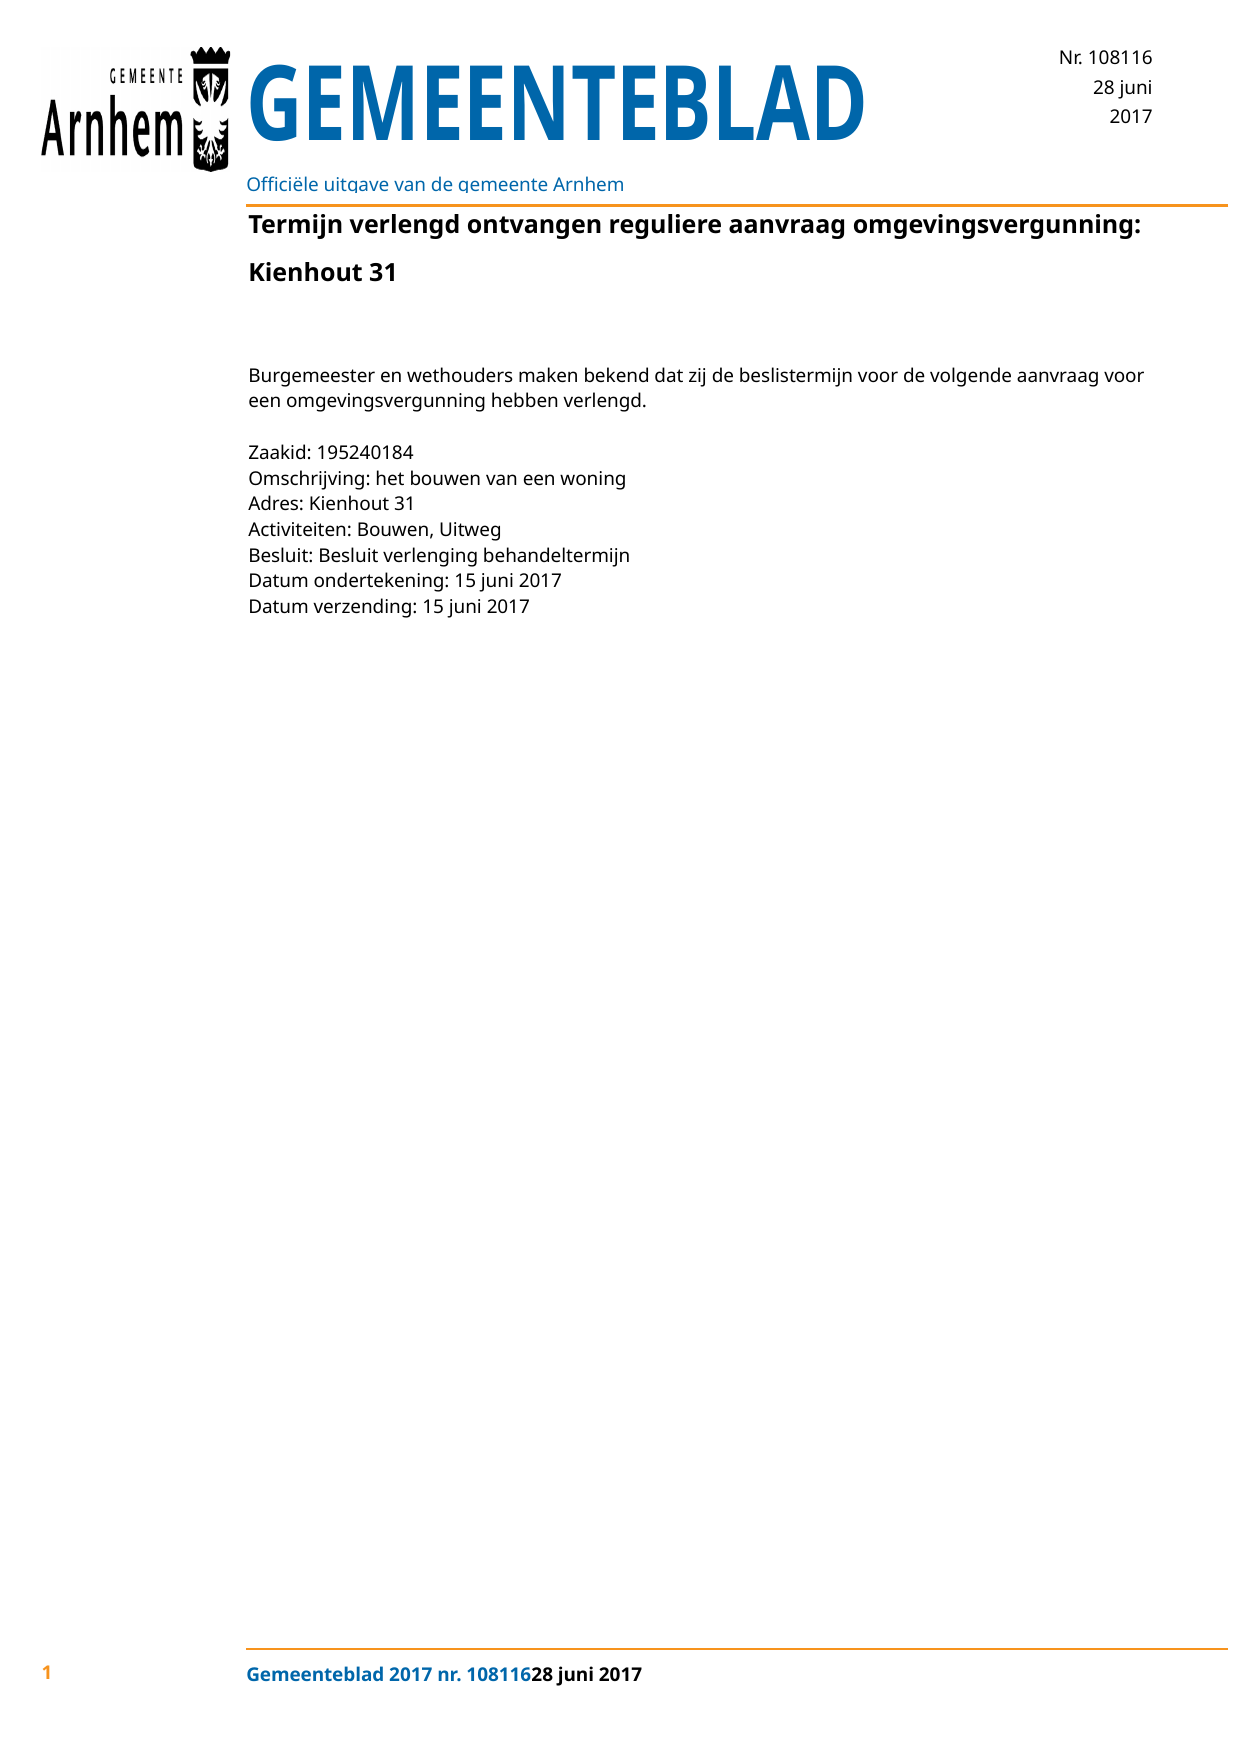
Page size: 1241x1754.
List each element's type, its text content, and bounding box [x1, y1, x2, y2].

text Burgemeester en wethouders maken bekend dat zij de beslistermijn voor de volgende aanvraag voor een omgevingsvergunning hebben verlengd. [248, 362, 1152, 413]
text Datum verzending: 15 juni 2017 [248, 593, 1152, 619]
text Besluit: Besluit verlenging behandeltermijn [248, 542, 1152, 568]
text Termijn verlengd ontvangen reguliere aanvraag omgevingsvergunning: Kienhout 31 [248, 207, 1152, 288]
text Omschrijving: het bouwen van een woning [248, 465, 1152, 491]
picture [41, 47, 231, 172]
text Datum ondertekening: 15 juni 2017 [248, 568, 1152, 593]
text Zaakid: 195240184 [248, 439, 1152, 465]
text Adres: Kienhout 31 [248, 491, 1152, 516]
text Activiteiten: Bouwen, Uitweg [248, 516, 1152, 542]
